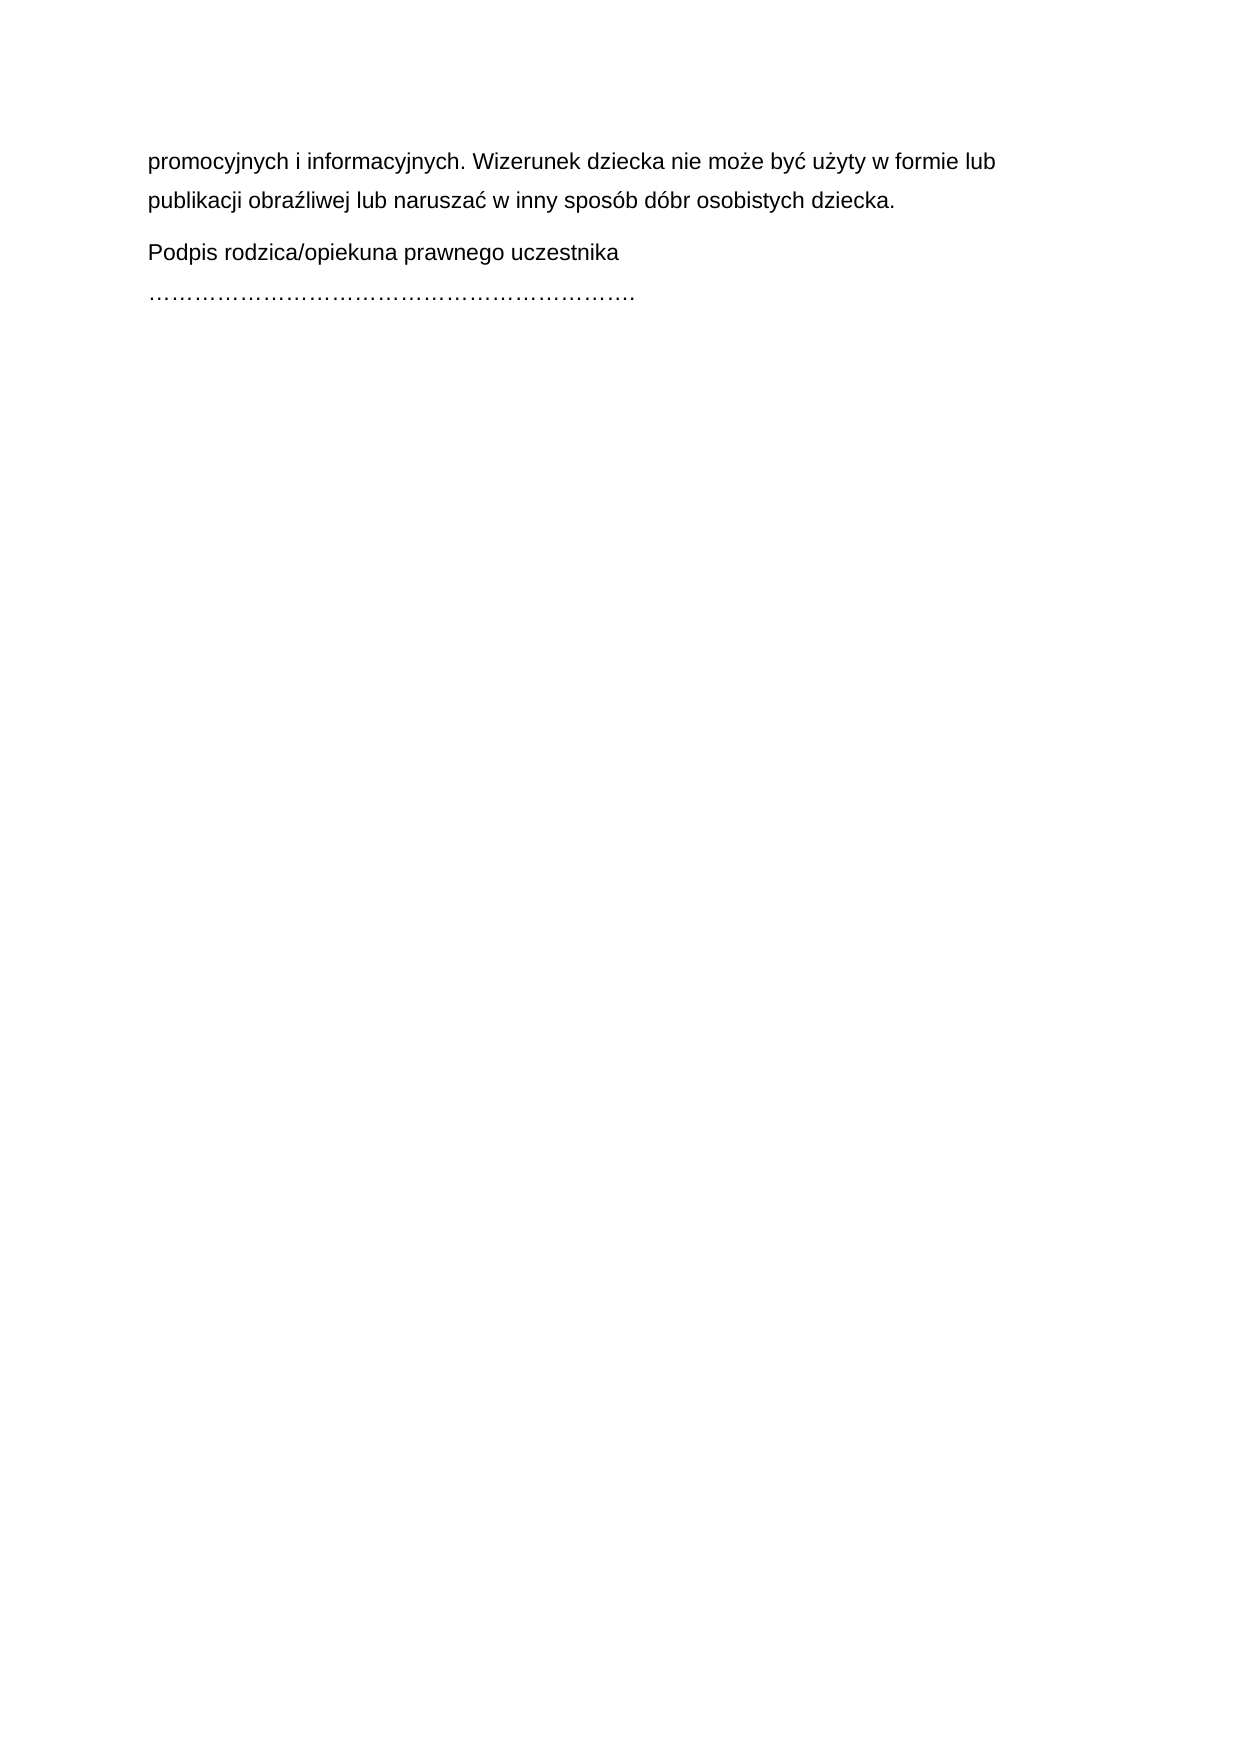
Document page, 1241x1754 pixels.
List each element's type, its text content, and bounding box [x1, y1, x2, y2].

text promocyjnych i informacyjnych. Wizerunek dziecka nie może być użyty w formie lub publikacji obraźliwej lub naruszać w inny sposób dóbr osobistych dziecka. [148, 148, 1093, 213]
text Podpis rodzica/opiekuna prawnego uczestnika ………………………………………………………. [148, 239, 1093, 305]
